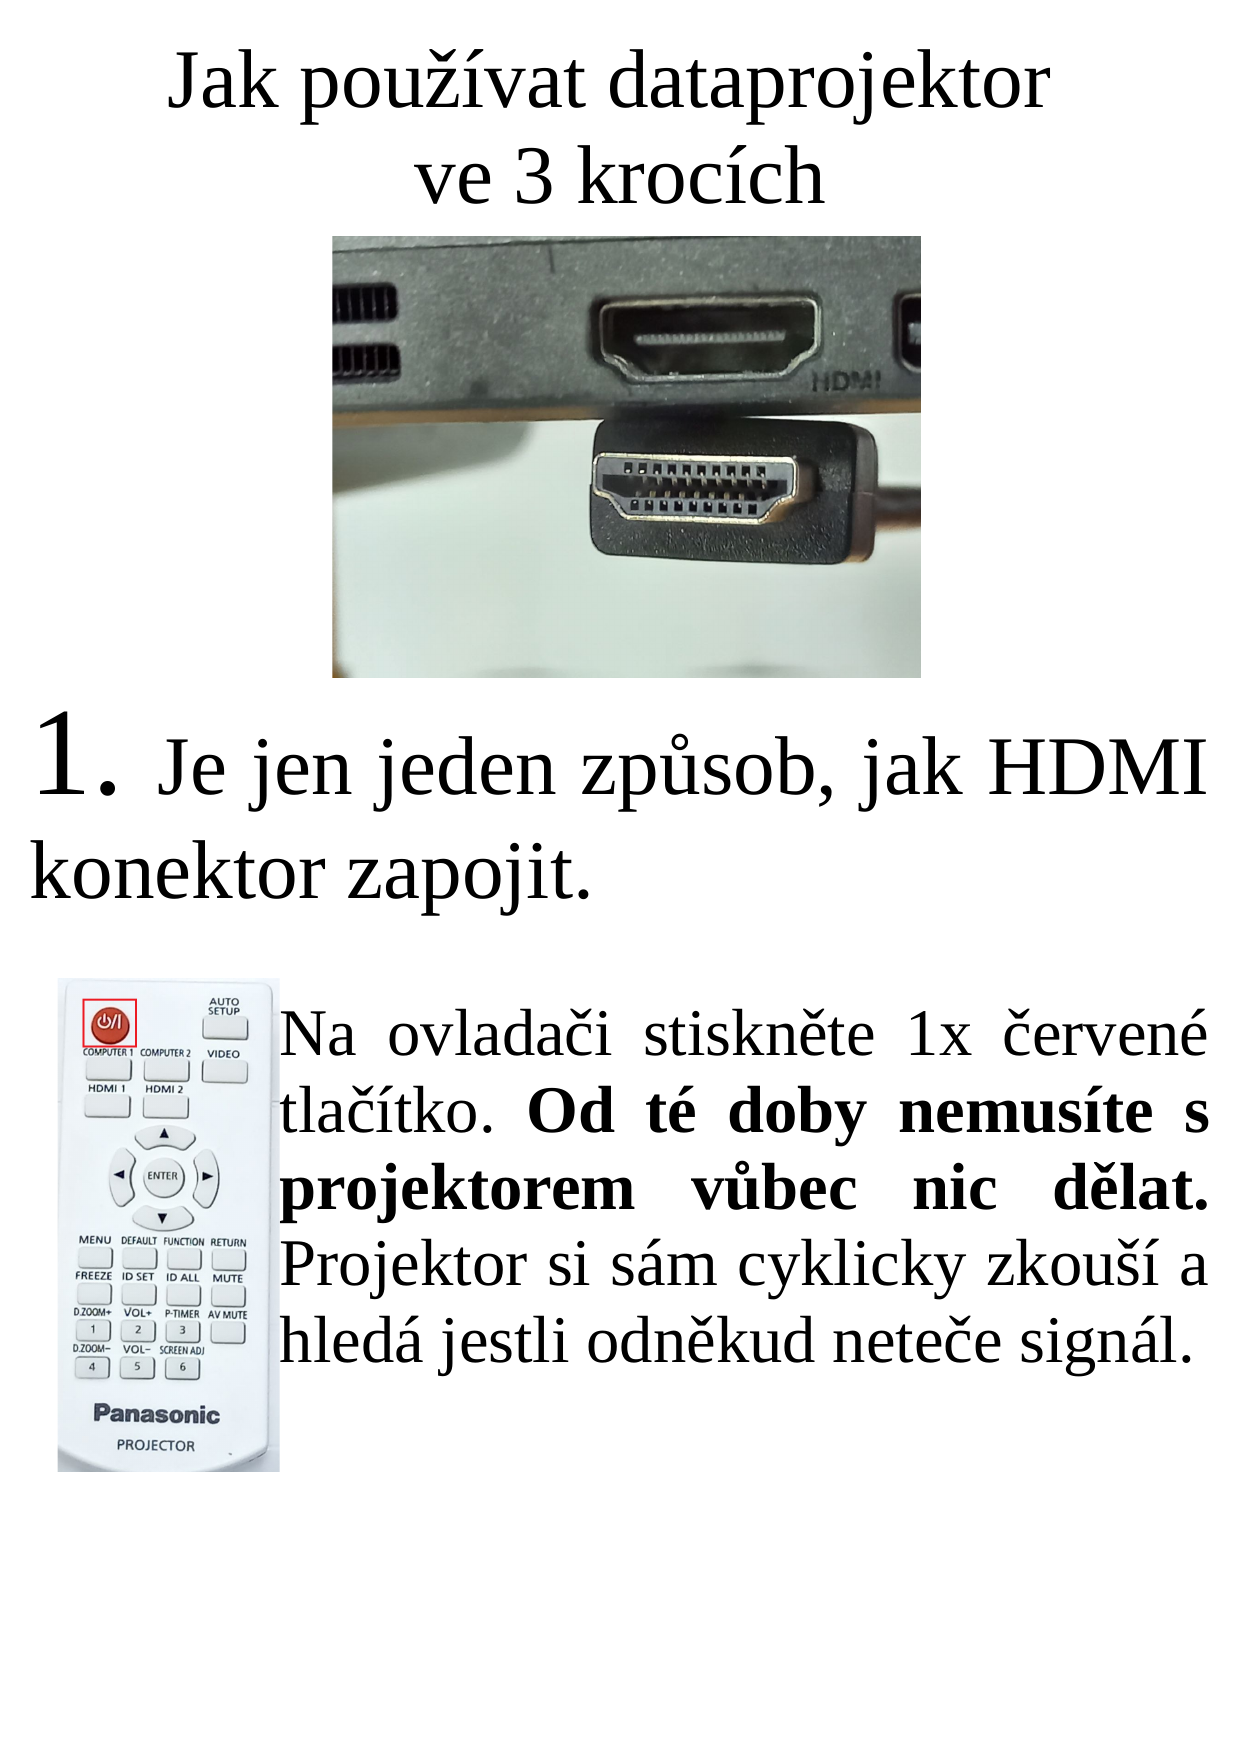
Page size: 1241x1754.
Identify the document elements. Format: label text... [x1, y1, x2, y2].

text Jak používat dataprojektor ve 3 krocích [29, 29, 1211, 221]
text [29, 994, 57, 1377]
picture [332, 236, 921, 678]
picture [57, 978, 280, 1472]
text 1. Je jen jeden způsob, jak HDMI konektor zapojit. [29, 221, 1211, 917]
text Na ovladači stiskněte 1x červené tlačítko. Od té doby nemusíte s projektorem vůbec nic dělat. Projektor si sám cyklicky zkouší a hledá jestli odněkud neteče signál. [280, 994, 1211, 1377]
